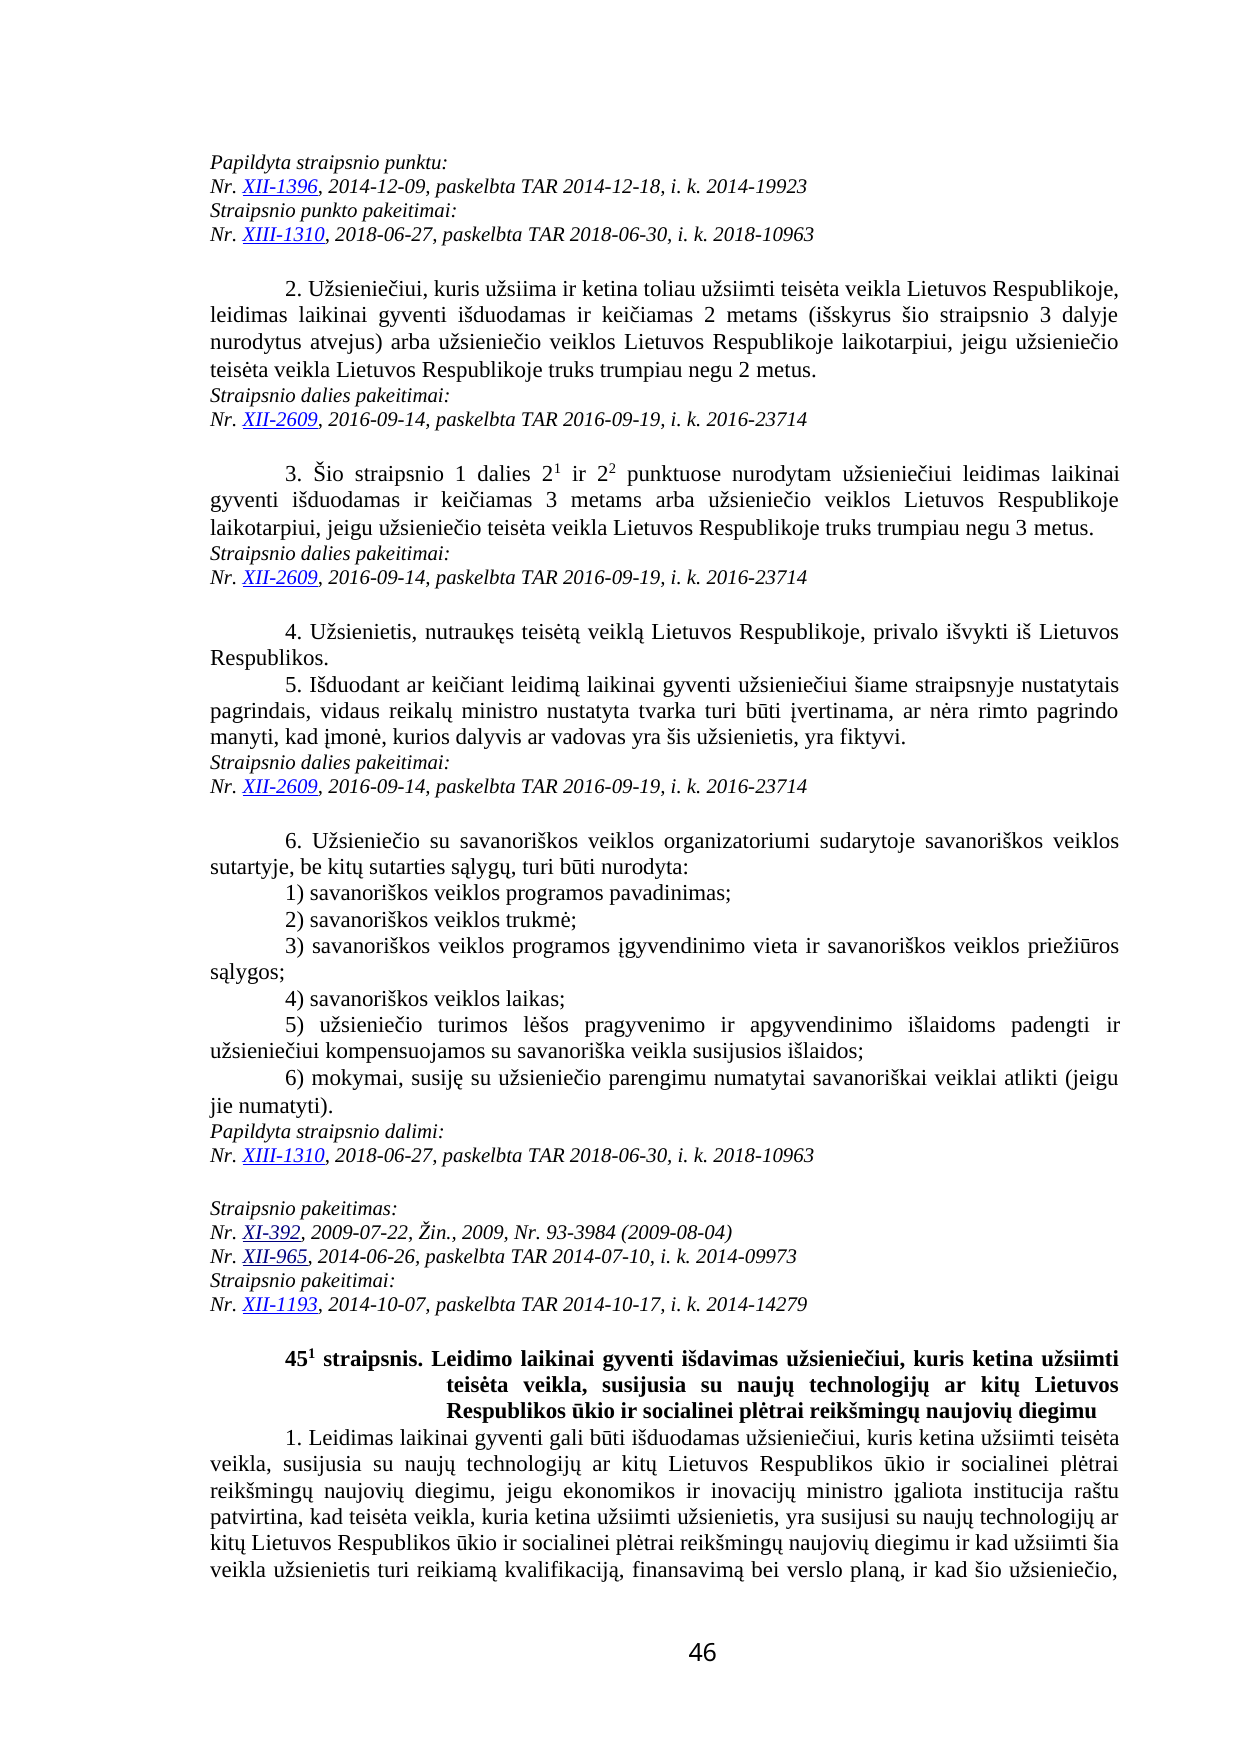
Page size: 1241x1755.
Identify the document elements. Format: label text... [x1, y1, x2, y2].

text Nr. XII-2609, 2016-09-14, paskelbta TAR 2016-09-19, i. k. 2016-23714 [210, 774, 1120, 798]
text Straipsnio punkto pakeitimai: [210, 198, 1120, 222]
text 4. Užsienietis, nutraukęs teisėtą veiklą Lietuvos Respublikoje, privalo išvykti iš Lietuvos Respublikos. [210, 618, 1120, 671]
text 5. Išduodant ar keičiant leidimą laikinai gyventi užsieniečiui šiame straipsnyje nustatytais pagrindais, vidaus reikalų ministro nustatyta tvarka turi būti įvertinama, ar nėra rimto pagrindo manyti, kad įmonė, kurios dalyvis ar vadovas yra šis užsienietis, yra fiktyvi. [210, 671, 1120, 750]
text Straipsnio dalies pakeitimai: [210, 750, 1120, 774]
text Nr. XIII-1310, 2018-06-27, paskelbta TAR 2018-06-30, i. k. 2018-10963 [210, 222, 1120, 246]
text Straipsnio pakeitimas: [210, 1196, 1120, 1220]
text 3. Šio straipsnio 1 dalies 21 ir 22 punktuose nurodytam užsieniečiui leidimas laikinai gyventi išduodamas ir keičiamas 3 metams arba užsieniečio veiklos Lietuvos Respublikoje laikotarpiui, jeigu užsieniečio teisėta veikla Lietuvos Respublikoje truks trumpiau negu 3 metus. [210, 460, 1120, 541]
text 5) užsieniečio turimos lėšos pragyvenimo ir apgyvendinimo išlaidoms padengti ir užsieniečiui kompensuojamos su savanoriška veikla susijusios išlaidos; [210, 1011, 1120, 1064]
text Nr. XIII-1310, 2018-06-27, paskelbta TAR 2018-06-30, i. k. 2018-10963 [210, 1143, 1120, 1167]
text 451 straipsnis. Leidimo laikinai gyventi išdavimas užsieniečiui, kuris ketina užsiimti teisėta veikla, susijusia su naujų technologijų ar kitų Lietuvos Respublikos ūkio ir socialinei plėtrai reikšmingų naujovių diegimu [285, 1345, 1120, 1424]
text Papildyta straipsnio dalimi: [210, 1119, 1120, 1143]
text 4) savanoriškos veiklos laikas; [210, 985, 1120, 1011]
text 2. Užsieniečiui, kuris užsiima ir ketina toliau užsiimti teisėta veikla Lietuvos Respublikoje, leidimas laikinai gyventi išduodamas ir keičiamas 2 metams (išskyrus šio straipsnio 3 dalyje nurodytus atvejus) arba užsieniečio veiklos Lietuvos Respublikoje laikotarpiui, jeigu užsieniečio teisėta veikla Lietuvos Respublikoje truks trumpiau negu 2 metus. [210, 275, 1120, 383]
text Nr. XI-392, 2009-07-22, Žin., 2009, Nr. 93-3984 (2009-08-04) [210, 1220, 1120, 1244]
text 1) savanoriškos veiklos programos pavadinimas; [210, 879, 1120, 906]
text Nr. XII-1396, 2014-12-09, paskelbta TAR 2014-12-18, i. k. 2014-19923 [210, 174, 1120, 198]
text Papildyta straipsnio punktu: [210, 150, 1120, 174]
text 3) savanoriškos veiklos programos įgyvendinimo vieta ir savanoriškos veiklos priežiūros sąlygos; [210, 932, 1120, 985]
text Nr. XII-2609, 2016-09-14, paskelbta TAR 2016-09-19, i. k. 2016-23714 [210, 565, 1120, 589]
text 1. Leidimas laikinai gyventi gali būti išduodamas užsieniečiui, kuris ketina užsiimti teisėta veikla, susijusia su naujų technologijų ar kitų Lietuvos Respublikos ūkio ir socialinei plėtrai reikšmingų naujovių diegimu, jeigu ekonomikos ir inovacijų ministro įgaliota institucija raštu patvirtina, kad teisėta veikla, kuria ketina užsiimti užsienietis, yra susijusi su naujų technologijų ar kitų Lietuvos Respublikos ūkio ir socialinei plėtrai reikšmingų naujovių diegimu ir kad užsiimti šia veikla užsienietis turi reikiamą kvalifikaciją, finansavimą bei verslo planą, ir kad šio užsieniečio, [210, 1424, 1120, 1582]
text 6) mokymai, susiję su užsieniečio parengimu numatytai savanoriškai veiklai atlikti (jeigu jie numatyti). [210, 1064, 1120, 1119]
text Nr. XII-2609, 2016-09-14, paskelbta TAR 2016-09-19, i. k. 2016-23714 [210, 407, 1120, 431]
text Nr. XII-1193, 2014-10-07, paskelbta TAR 2014-10-17, i. k. 2014-14279 [210, 1292, 1120, 1316]
text 2) savanoriškos veiklos trukmė; [210, 906, 1120, 932]
text Nr. XII-965, 2014-06-26, paskelbta TAR 2014-07-10, i. k. 2014-09973 [210, 1244, 1120, 1268]
text 6. Užsieniečio su savanoriškos veiklos organizatoriumi sudarytoje savanoriškos veiklos sutartyje, be kitų sutarties sąlygų, turi būti nurodyta: [210, 827, 1120, 879]
text Straipsnio pakeitimai: [210, 1268, 1120, 1292]
text Straipsnio dalies pakeitimai: [210, 383, 1120, 407]
text Straipsnio dalies pakeitimai: [210, 541, 1120, 565]
